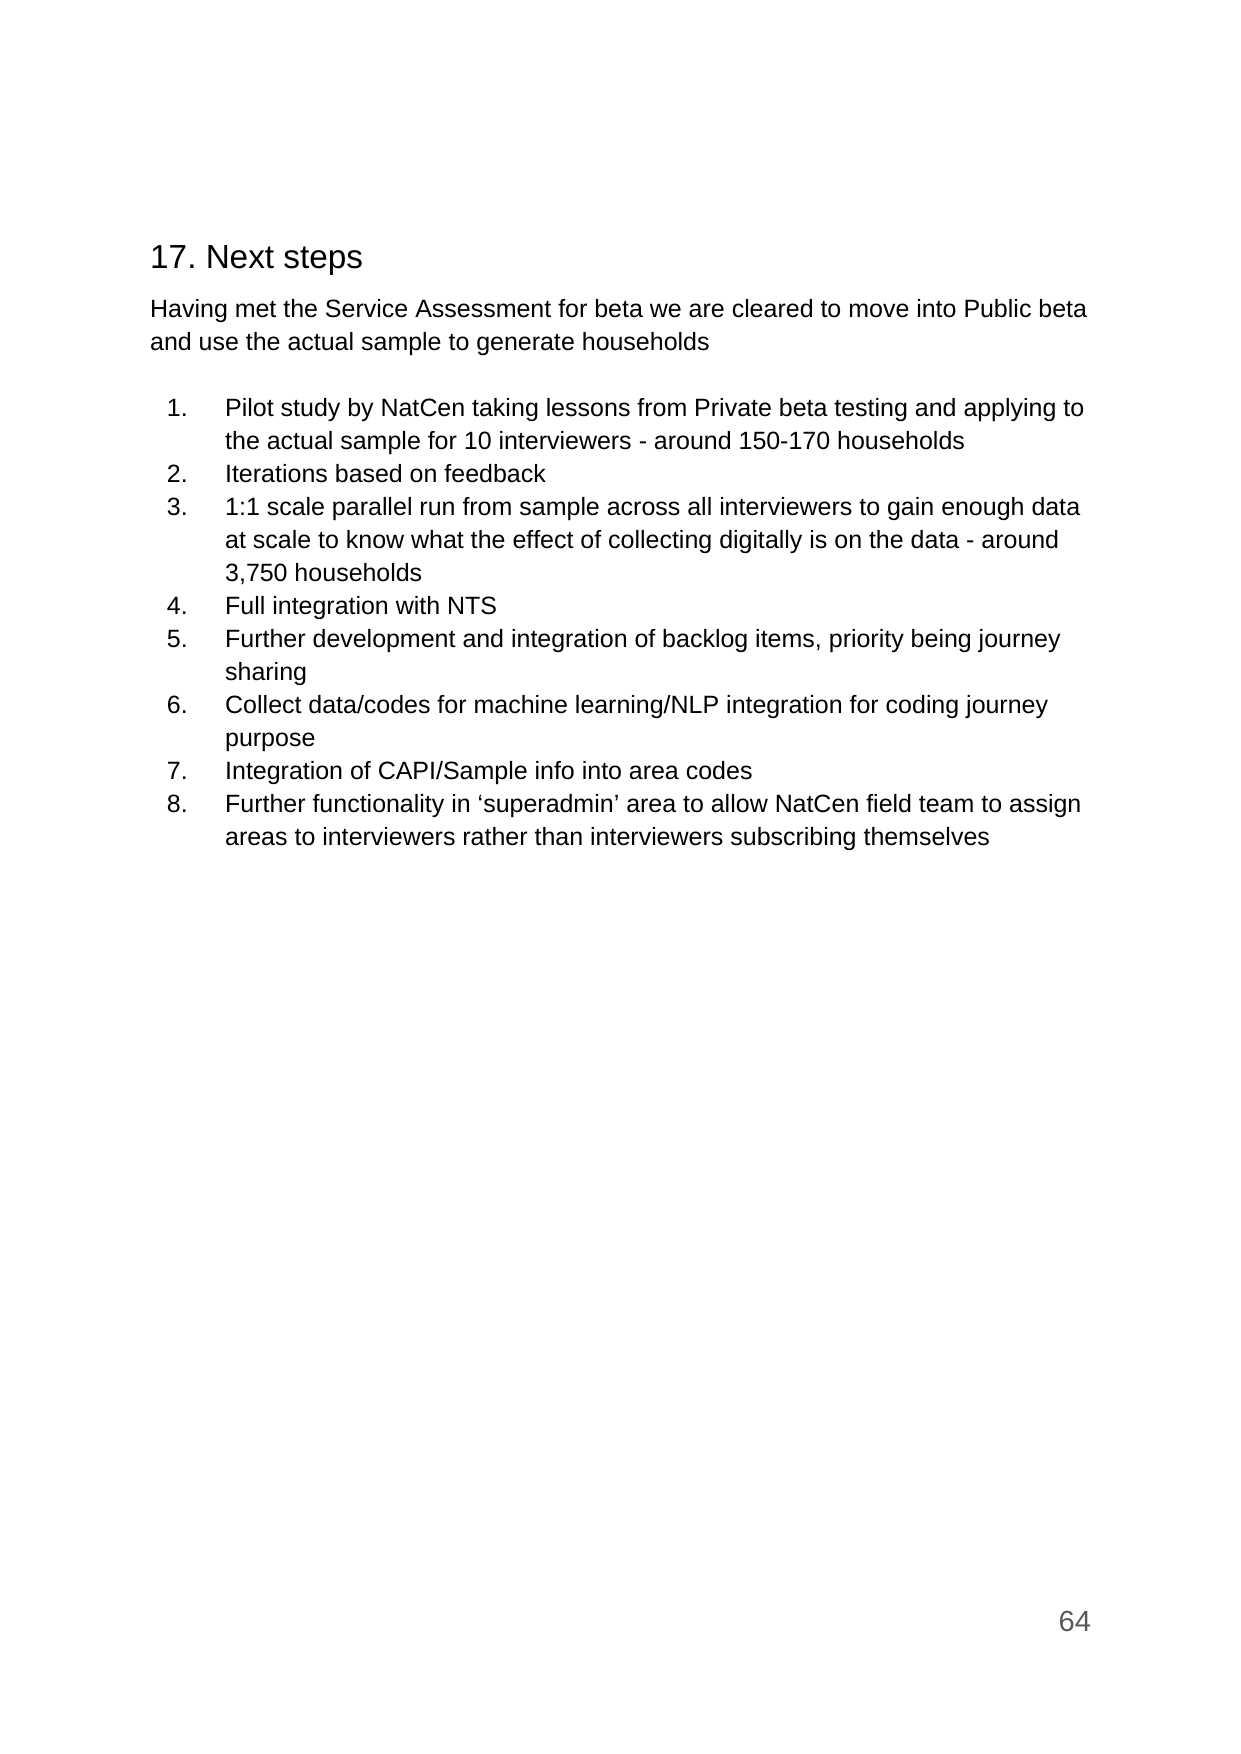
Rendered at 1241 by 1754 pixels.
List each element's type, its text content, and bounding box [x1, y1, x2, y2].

list Further functionality in ‘superadmin’ area to allow NatCen field team to assign areas to interviewers rather than interviewers subscribing themselves [187, 789, 1091, 851]
text Having met the Service Assessment for beta we are cleared to move into Public beta and use the actual sample to generate households [150, 293, 1091, 388]
list Full integration with NTS [187, 591, 1091, 619]
list 1:1 scale parallel run from sample across all interviewers to gain enough data at scale to know what the effect of collecting digitally is on the data - around 3,750 households [187, 492, 1091, 586]
list Iterations based on feedback [187, 459, 1091, 487]
subtitle 17. Next steps [150, 237, 1091, 275]
list Collect data/codes for machine learning/NLP integration for coding journey purpose [187, 690, 1091, 752]
list Integration of CAPI/Sample info into area codes [187, 756, 1091, 784]
list Further development and integration of backlog items, priority being journey sharing [187, 624, 1091, 686]
list Pilot study by NatCen taking lessons from Private beta testing and applying to the actual sample for 10 interviewers - around 150-170 households [187, 393, 1091, 454]
